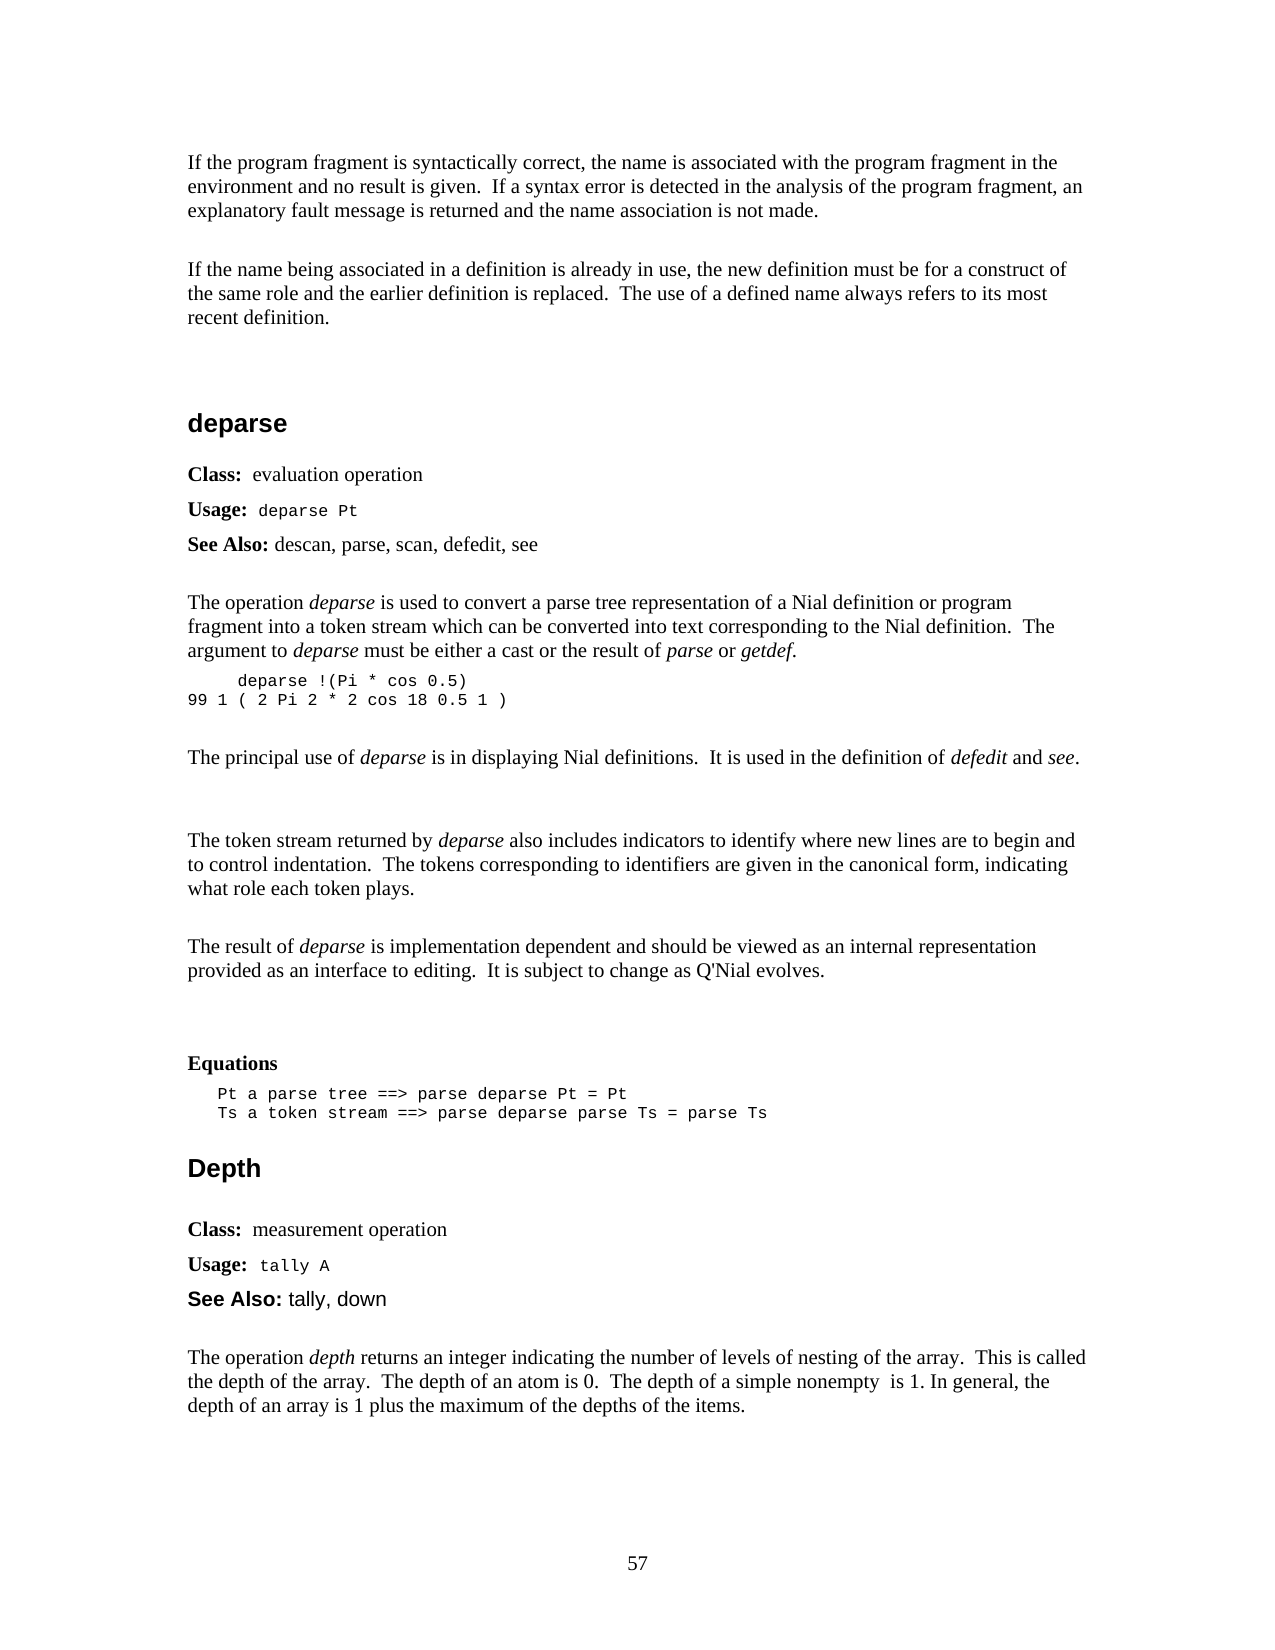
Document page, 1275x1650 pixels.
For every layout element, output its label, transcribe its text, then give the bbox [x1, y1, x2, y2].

text Class: measurement operation [187, 1217, 1087, 1241]
text The result of deparse is implementation dependent and should be viewed as an internal representation provided as an interface to editing. It is subject to change as Q'Nial evolves. [187, 934, 1087, 1006]
text Equations [187, 1051, 1087, 1075]
text The operation deparse is used to convert a parse tree representation of a Nial definition or program fragment into a token stream which can be converted into text corresponding to the Nial definition. The argument to deparse must be either a cast or the result of parse or getdef. [187, 590, 1087, 662]
text If the name being associated in a definition is already in use, the new definition must be for a construct of the same role and the earlier definition is replaced. The use of a defined name always refers to its most recent definition. [187, 257, 1087, 329]
text Class: evaluation operation [187, 462, 1087, 486]
text The operation depth returns an integer indicating the number of levels of nesting of the array. This is called the depth of the array. The depth of an atom is 0. The depth of a simple nonempty is 1. In general, the depth of an array is 1 plus the maximum of the depths of the items. [187, 1345, 1087, 1417]
text Usage: tally A [187, 1251, 1087, 1276]
text Usage: deparse Pt [187, 497, 1087, 521]
text The principal use of deparse is in displaying Nial definitions. It is used in the definition of defedit and see. [187, 745, 1087, 817]
text deparse !(Pi * cos 0.5) 99 1 ( 2 Pi 2 * 2 cos 18 0.5 1 ) [187, 673, 1087, 734]
text deparse [187, 408, 1087, 438]
text See Also: descan, parse, scan, defedit, see [187, 532, 1087, 580]
text Pt a parse tree ==> parse deparse Pt = Pt Ts a token stream ==> parse deparse parse Ts = parse Ts [187, 1086, 1087, 1142]
text Depth [187, 1153, 1087, 1183]
text If the program fragment is syntactically correct, the name is associated with the program fragment in the environment and no result is given. If a syntax error is detected in the analysis of the program fragment, an explanatory fault message is returned and the name association is not made. [187, 150, 1087, 246]
text See Also: tally, down [187, 1286, 1087, 1334]
text The token stream returned by deparse also includes indicators to identify where new lines are to begin and to control indentation. The tokens corresponding to identifiers are given in the canonical form, indicating what role each token plays. [187, 827, 1087, 924]
